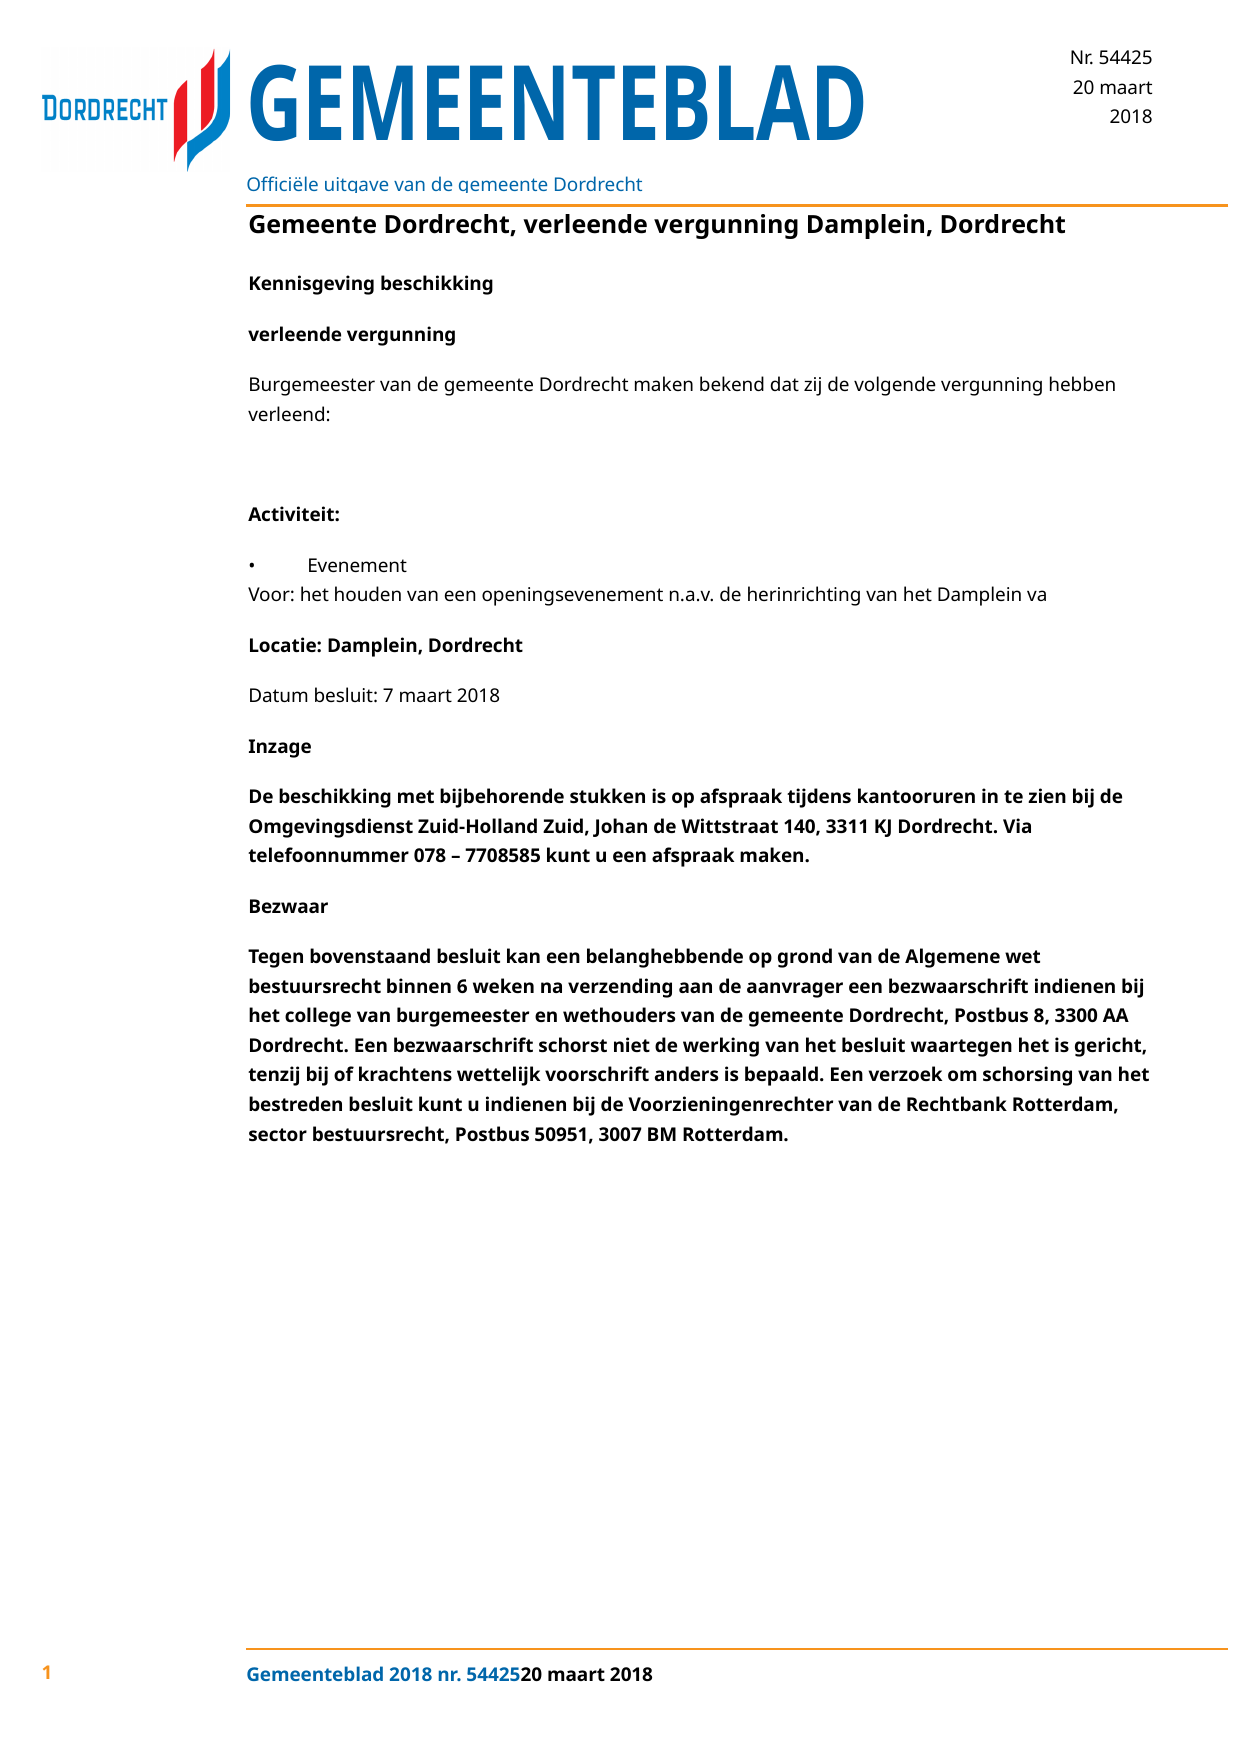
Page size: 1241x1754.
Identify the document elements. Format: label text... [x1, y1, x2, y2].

picture [41, 47, 231, 172]
text verleende vergunning [248, 321, 1152, 346]
text Datum besluit: 7 maart 2018 [248, 682, 1152, 708]
text Burgemeester van de gemeente Dordrecht maken bekend dat zij de volgende vergunning hebben verleend: [248, 371, 1152, 426]
text Gemeente Dordrecht, verleende vergunning Damplein, Dordrecht [248, 207, 1152, 241]
text Kennisgeving beschikking [248, 270, 1152, 296]
list Evenement [248, 552, 1152, 578]
text Inzage [248, 733, 1152, 758]
text Locatie: Damplein, Dordrecht [248, 632, 1152, 658]
text Tegen bovenstaand besluit kan een belanghebbende op grond van de Algemene wet bestuursrecht binnen 6 weken na verzending aan de aanvrager een bezwaarschrift indienen bij het college van burgemeester en wethouders van de gemeente Dordrecht, Postbus 8, 3300 AA Dordrecht. Een bezwaarschrift schorst niet de werking van het besluit waartegen het is gericht, tenzij bij of krachtens wettelijk voorschrift anders is bepaald. Een verzoek om schorsing van het bestreden besluit kunt u indienen bij de Voorzieningenrechter van de Rechtbank Rotterdam, sector bestuursrecht, Postbus 50951, 3007 BM Rotterdam. [248, 943, 1152, 1146]
text De beschikking met bijbehorende stukken is op afspraak tijdens kantooruren in te zien bij de Omgevingsdienst Zuid-Holland Zuid, Johan de Wittstraat 140, 3311 KJ Dordrecht. Via telefoonnummer 078 – 7708585 kunt u een afspraak maken. [248, 783, 1152, 868]
text Voor: het houden van een openingsevenement n.a.v. de herinrichting van het Damplein va [248, 582, 1152, 607]
text Bezwaar [248, 893, 1152, 918]
text Activiteit: [248, 502, 1152, 527]
